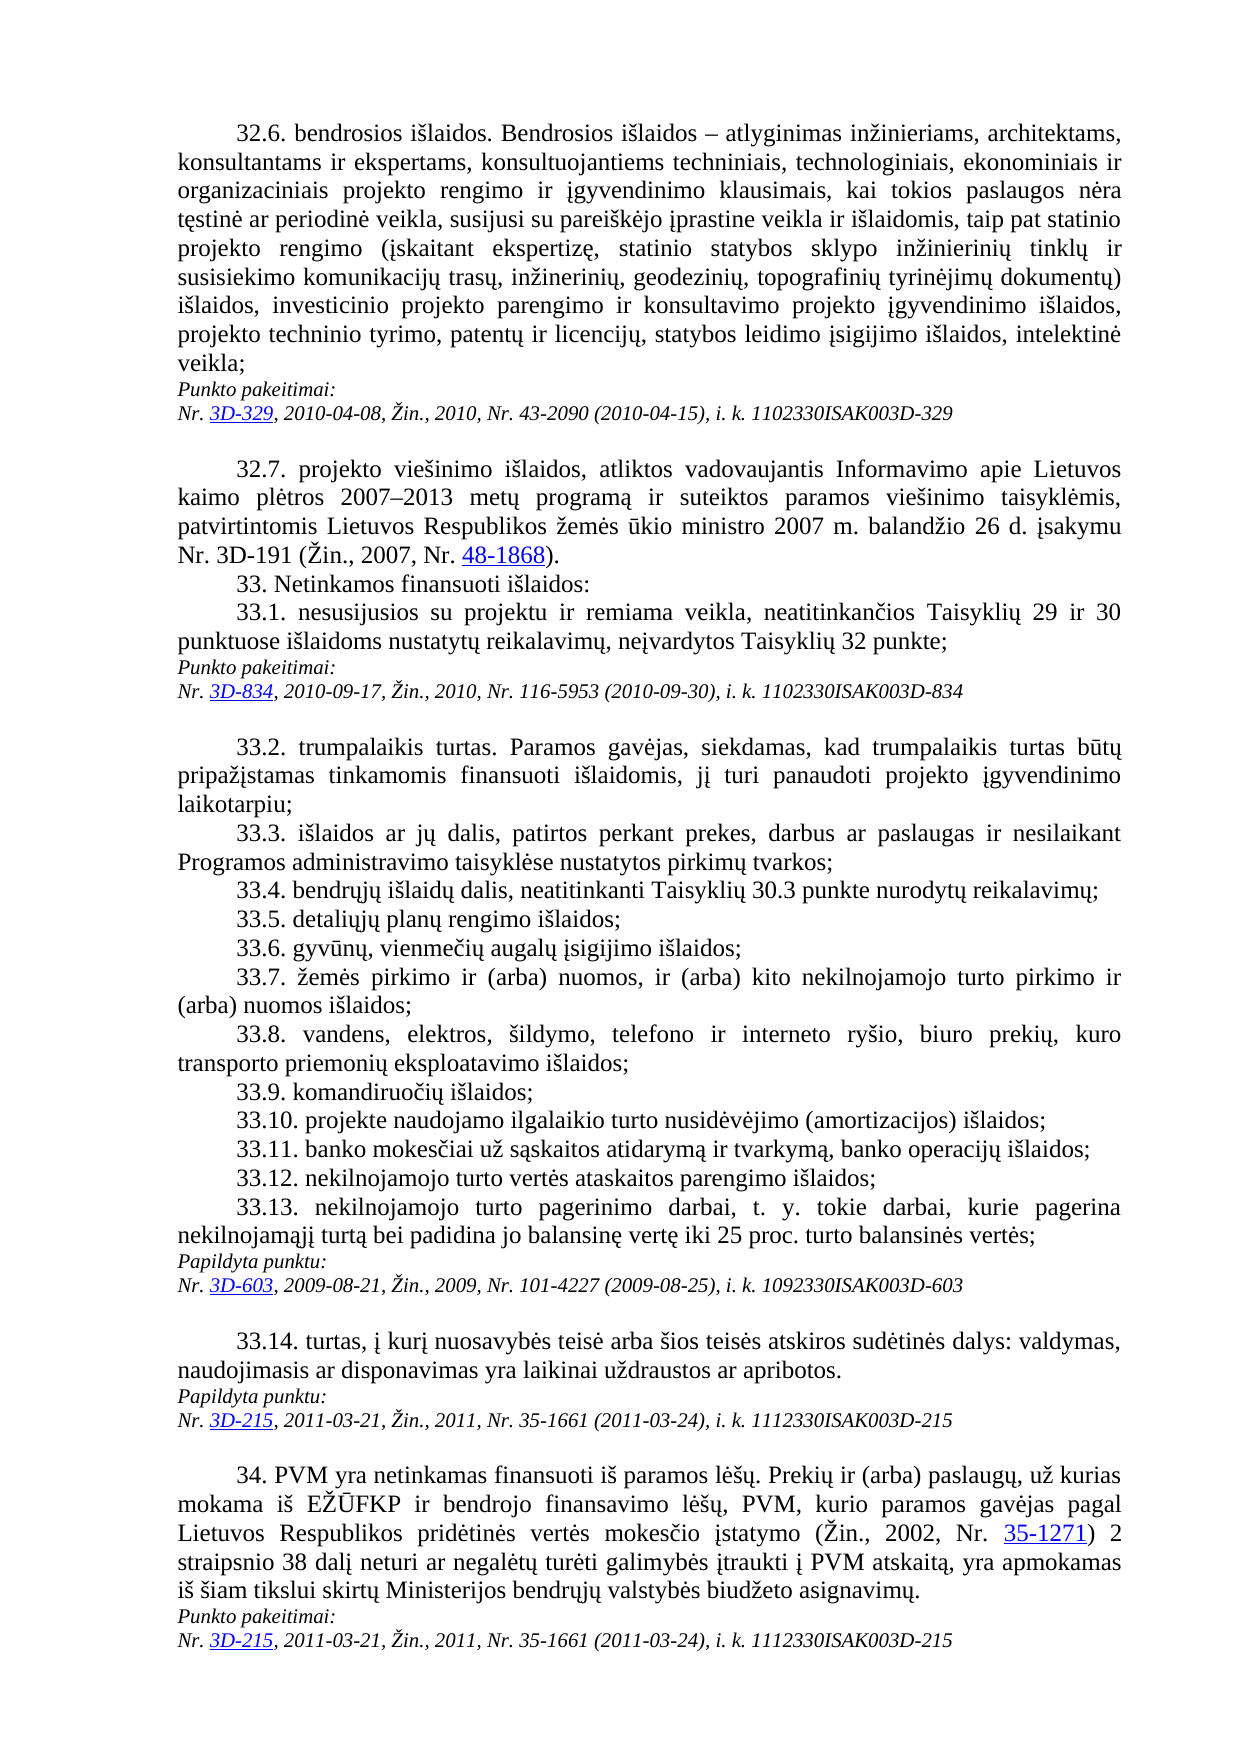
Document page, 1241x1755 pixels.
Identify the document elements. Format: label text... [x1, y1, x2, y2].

text 33.1. nesusijusios su projektu ir remiama veikla, neatitinkančios Taisyklių 29 ir 30 punktuose išlaidoms nustatytų reikalavimų, neįvardytos Taisyklių 32 punkte; [177, 597, 1122, 655]
text 33.9. komandiruočių išlaidos; [177, 1077, 1122, 1106]
text Nr. 3D-603, 2009-08-21, Žin., 2009, Nr. 101-4227 (2009-08-25), i. k. 1092330ISAK003D-603 [177, 1273, 1122, 1297]
text 33.4. bendrųjų išlaidų dalis, neatitinkanti Taisyklių 30.3 punkte nurodytų reikalavimų; [177, 876, 1122, 904]
text 33.13. nekilnojamojo turto pagerinimo darbai, t. y. tokie darbai, kurie pagerina nekilnojamąjį turtą bei padidina jo balansinę vertę iki 25 proc. turto balansinės vertės; [177, 1192, 1122, 1249]
text 33.10. projekte naudojamo ilgalaikio turto nusidėvėjimo (amortizacijos) išlaidos; [177, 1106, 1122, 1134]
text 33.11. banko mokesčiai už sąskaitos atidarymą ir tvarkymą, banko operacijų išlaidos; [177, 1134, 1122, 1163]
text Nr. 3D-329, 2010-04-08, Žin., 2010, Nr. 43-2090 (2010-04-15), i. k. 1102330ISAK003D-329 [177, 401, 1122, 425]
text 33.12. nekilnojamojo turto vertės ataskaitos parengimo išlaidos; [177, 1163, 1122, 1192]
text Nr. 3D-215, 2011-03-21, Žin., 2011, Nr. 35-1661 (2011-03-24), i. k. 1112330ISAK003D-215 [177, 1628, 1122, 1652]
text 33.2. trumpalaikis turtas. Paramos gavėjas, siekdamas, kad trumpalaikis turtas būtų pripažįstamas tinkamomis finansuoti išlaidomis, jį turi panaudoti projekto įgyvendinimo laikotarpiu; [177, 732, 1122, 818]
text 32.6. bendrosios išlaidos. Bendrosios išlaidos – atlyginimas inžinieriams, architektams, konsultantams ir ekspertams, konsultuojantiems techniniais, technologiniais, ekonominiais ir organizaciniais projekto rengimo ir įgyvendinimo klausimais, kai tokios paslaugos nėra tęstinė ar periodinė veikla, susijusi su pareiškėjo įprastine veikla ir išlaidomis, taip pat statinio projekto rengimo (įskaitant ekspertizę, statinio statybos sklypo inžinierinių tinklų ir susisiekimo komunikacijų trasų, inžinerinių, geodezinių, topografinių tyrinėjimų dokumentų) išlaidos, investicinio projekto parengimo ir konsultavimo projekto įgyvendinimo išlaidos, projekto techninio tyrimo, patentų ir licencijų, statybos leidimo įsigijimo išlaidos, intelektinė veikla; [177, 118, 1122, 377]
text 33.8. vandens, elektros, šildymo, telefono ir interneto ryšio, biuro prekių, kuro transporto priemonių eksploatavimo išlaidos; [177, 1019, 1122, 1077]
text 34. PVM yra netinkamas finansuoti iš paramos lėšų. Prekių ir (arba) paslaugų, už kurias mokama iš EŽŪFKP ir bendrojo finansavimo lėšų, PVM, kurio paramos gavėjas pagal Lietuvos Respublikos pridėtinės vertės mokesčio įstatymo (Žin., 2002, Nr. 35-1271) 2 straipsnio 38 dalį neturi ar negalėtų turėti galimybės įtraukti į PVM atskaitą, yra apmokamas iš šiam tikslui skirtų Ministerijos bendrųjų valstybės biudžeto asignavimų. [177, 1461, 1122, 1604]
text Punkto pakeitimai: [177, 655, 1122, 679]
text 33.7. žemės pirkimo ir (arba) nuomos, ir (arba) kito nekilnojamojo turto pirkimo ir (arba) nuomos išlaidos; [177, 962, 1122, 1019]
text Punkto pakeitimai: [177, 377, 1122, 401]
text 33.14. turtas, į kurį nuosavybės teisė arba šios teisės atskiros sudėtinės dalys: valdymas, naudojimasis ar disponavimas yra laikinai uždraustos ar apribotos. [177, 1326, 1122, 1384]
text Nr. 3D-834, 2010-09-17, Žin., 2010, Nr. 116-5953 (2010-09-30), i. k. 1102330ISAK003D-834 [177, 679, 1122, 703]
text 32.7. projekto viešinimo išlaidos, atliktos vadovaujantis Informavimo apie Lietuvos kaimo plėtros 2007–2013 metų programą ir suteiktos paramos viešinimo taisyklėmis, patvirtintomis Lietuvos Respublikos žemės ūkio ministro 2007 m. balandžio 26 d. įsakymu Nr. 3D-191 (Žin., 2007, Nr. 48-1868). [177, 454, 1122, 569]
text 33.3. išlaidos ar jų dalis, patirtos perkant prekes, darbus ar paslaugas ir nesilaikant Programos administravimo taisyklėse nustatytos pirkimų tvarkos; [177, 818, 1122, 876]
text Nr. 3D-215, 2011-03-21, Žin., 2011, Nr. 35-1661 (2011-03-24), i. k. 1112330ISAK003D-215 [177, 1408, 1122, 1432]
text 33.5. detaliųjų planų rengimo išlaidos; [177, 904, 1122, 933]
text Papildyta punktu: [177, 1384, 1122, 1408]
text 33.6. gyvūnų, vienmečių augalų įsigijimo išlaidos; [177, 933, 1122, 962]
text Papildyta punktu: [177, 1249, 1122, 1273]
text 33. Netinkamos finansuoti išlaidos: [177, 569, 1122, 597]
text Punkto pakeitimai: [177, 1604, 1122, 1628]
